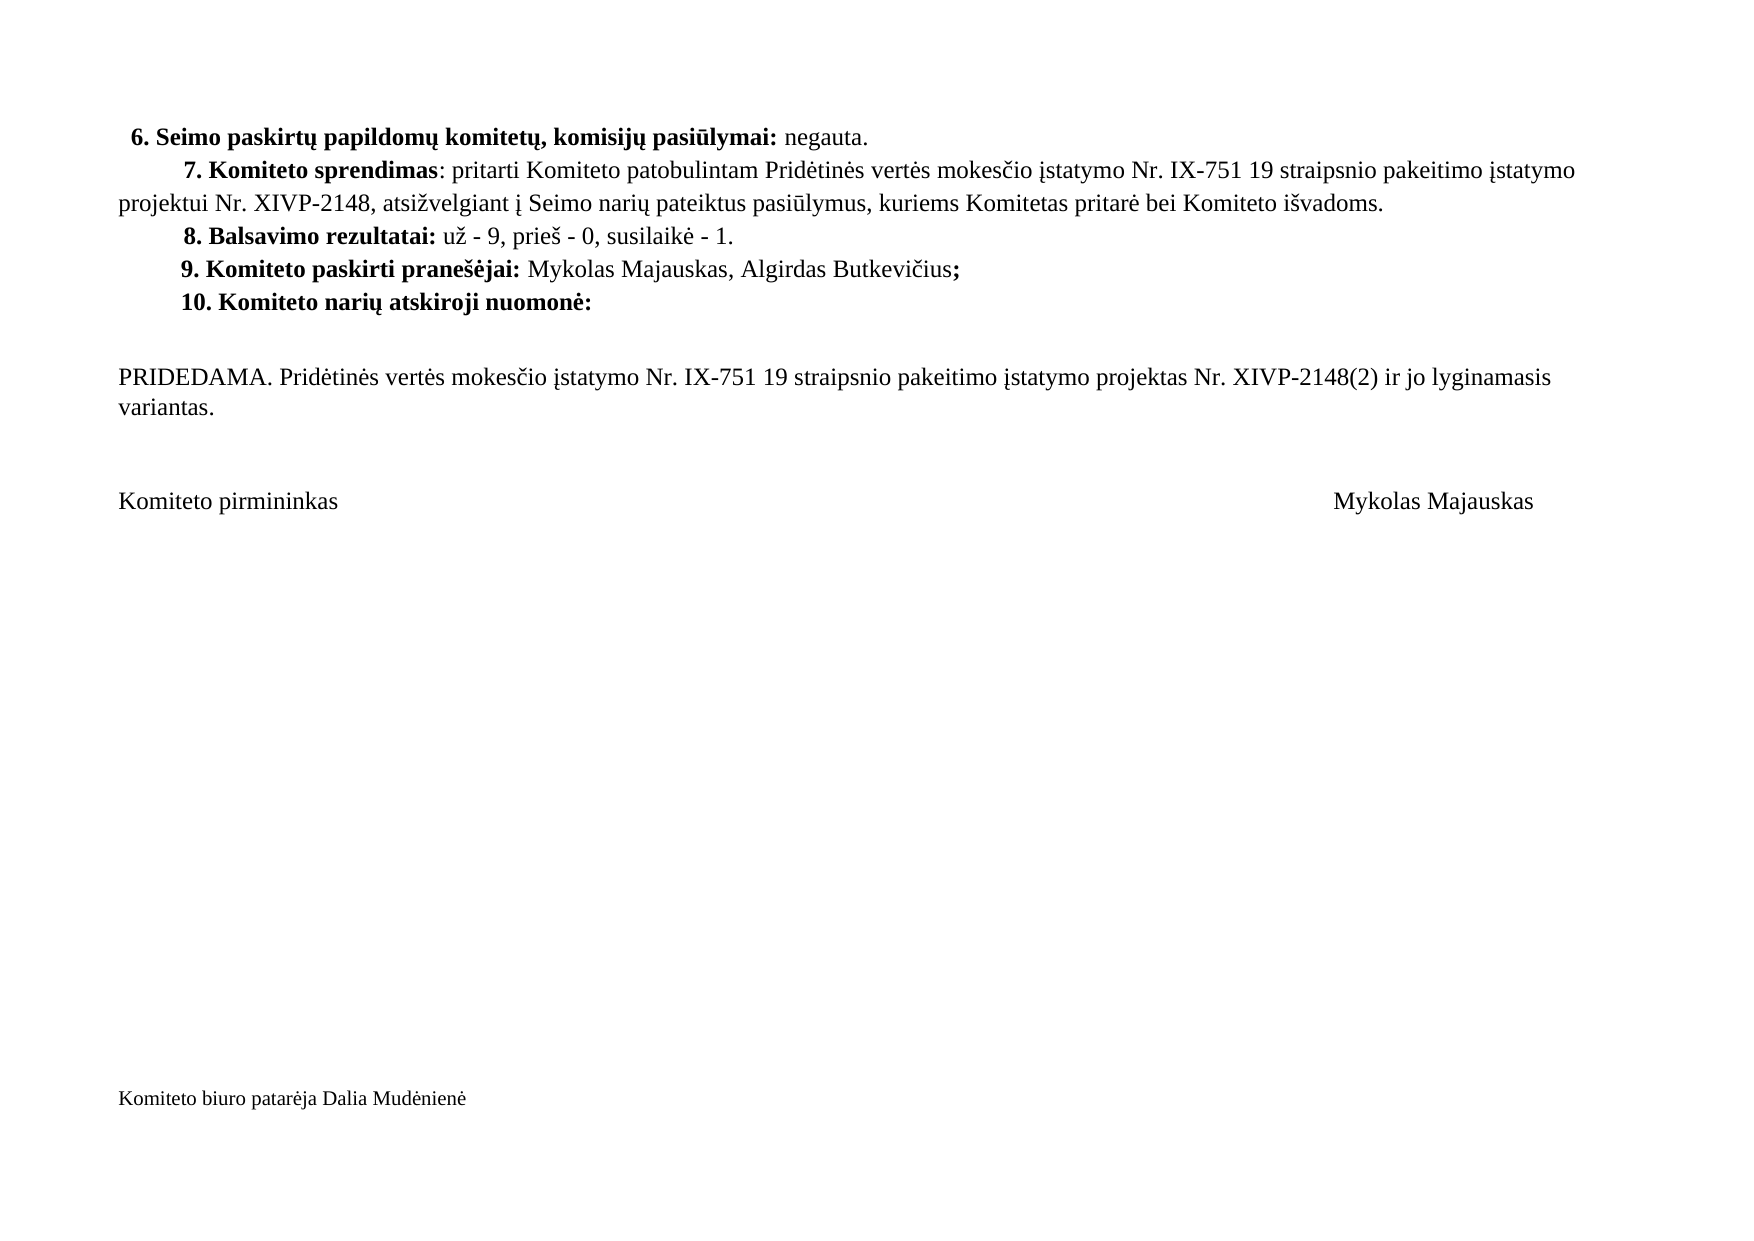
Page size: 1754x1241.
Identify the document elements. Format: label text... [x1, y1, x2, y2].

text 9. Komiteto paskirti pranešėjai: Mykolas Majauskas, Algirdas Butkevičius; [118, 254, 1577, 282]
subtitle 6. Seimo paskirtų papildomų komitetų, komisijų pasiūlymai: negauta. [118, 122, 1577, 150]
text Komiteto pirmininkas Mykolas Majauskas [118, 486, 1577, 515]
text 8. Balsavimo rezultatai: už - 9, prieš - 0, susilaikė - 1. [118, 221, 1577, 249]
text 10. Komiteto narių atskiroji nuomonė: [118, 287, 1577, 316]
text PRIDEDAMA. Pridėtinės vertės mokesčio įstatymo Nr. IX-751 19 straipsnio pakeitimo įstatymo projektas Nr. XIVP-2148(2) ir jo lyginamasis variantas. [118, 362, 1577, 421]
text 7. Komiteto sprendimas: pritarti Komiteto patobulintam Pridėtinės vertės mokesčio įstatymo Nr. IX-751 19 straipsnio pakeitimo įstatymo projektui Nr. XIVP-2148, atsižvelgiant į Seimo narių pateiktus pasiūlymus, kuriems Komitetas pritarė bei Komiteto išvadoms. [118, 155, 1577, 216]
text Komiteto biuro patarėja Dalia Mudėnienė [118, 1086, 1577, 1110]
